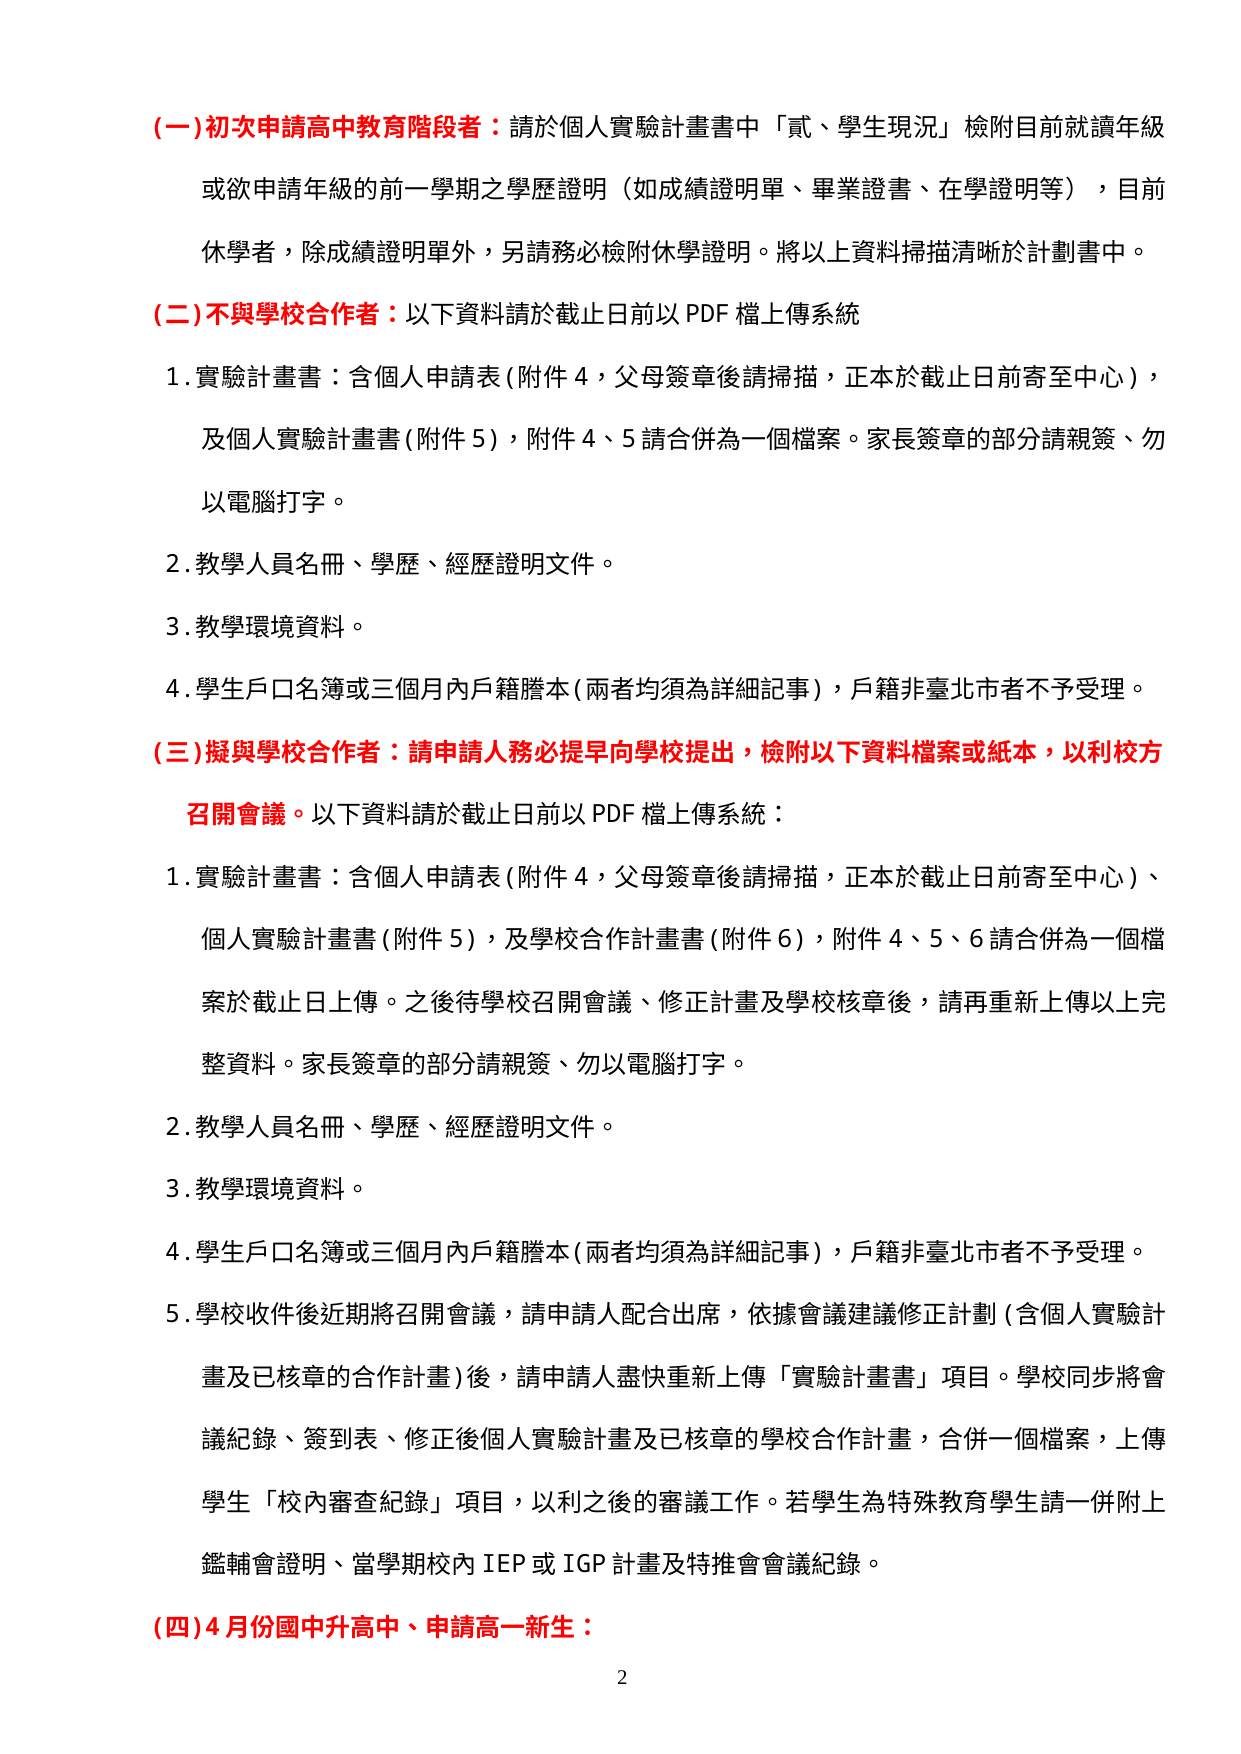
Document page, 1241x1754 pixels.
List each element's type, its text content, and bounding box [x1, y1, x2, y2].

text 1.實驗計畫書：含個人申請表(附件4，父母簽章後請掃描，正本於截止日前寄至中心)、個人實驗計畫書(附件5)，及學校合作計畫書(附件6)，附件4、5、6請合併為一個檔案於截止日上傳。之後待學校召開會議、修正計畫及學校核章後，請再重新上傳以上完整資料。家長簽章的部分請親簽、勿以電腦打字。 [165, 834, 1167, 1084]
text 2.教學人員名冊、學歷、經歷證明文件。 [165, 1084, 1167, 1146]
text 1.實驗計畫書：含個人申請表(附件4，父母簽章後請掃描，正本於截止日前寄至中心)，及個人實驗計畫書(附件5)，附件4、5請合併為一個檔案。家長簽章的部分請親簽、勿以電腦打字。 [165, 334, 1167, 521]
text 4.學生戶口名簿或三個月內戶籍謄本(兩者均須為詳細記事)，戶籍非臺北市者不予受理。 [165, 1209, 1167, 1271]
text 5.學校收件後近期將召開會議，請申請人配合出席，依據會議建議修正計劃(含個人實驗計畫及已核章的合作計畫)後，請申請人盡快重新上傳「實驗計畫書」項目。學校同步將會議紀錄、簽到表、修正後個人實驗計畫及已核章的學校合作計畫，合併一個檔案，上傳學生「校內審查紀錄」項目，以利之後的審議工作。若學生為特殊教育學生請一併附上鑑輔會證明、當學期校內IEP或IGP計畫及特推會會議紀錄。 [165, 1271, 1167, 1584]
text (二)不與學校合作者：以下資料請於截止日前以PDF檔上傳系統 [150, 271, 1167, 334]
text 3.教學環境資料。 [165, 584, 1167, 646]
text 3.教學環境資料。 [165, 1146, 1167, 1209]
text 4.學生戶口名簿或三個月內戶籍謄本(兩者均須為詳細記事)，戶籍非臺北市者不予受理。 [165, 646, 1167, 709]
text (三)擬與學校合作者：請申請人務必提早向學校提出，檢附以下資料檔案或紙本，以利校方召開會議。以下資料請於截止日前以PDF檔上傳系統： [150, 709, 1167, 834]
text 2.教學人員名冊、學歷、經歷證明文件。 [165, 521, 1167, 584]
text (一)初次申請高中教育階段者：請於個人實驗計畫書中「貳、學生現況」檢附目前就讀年級或欲申請年級的前一學期之學歷證明（如成績證明單、畢業證書、在學證明等），目前休學者，除成績證明單外，另請務必檢附休學證明。將以上資料掃描清晰於計劃書中。 [150, 84, 1167, 271]
text (四)4月份國中升高中、申請高一新生： [150, 1584, 1167, 1646]
